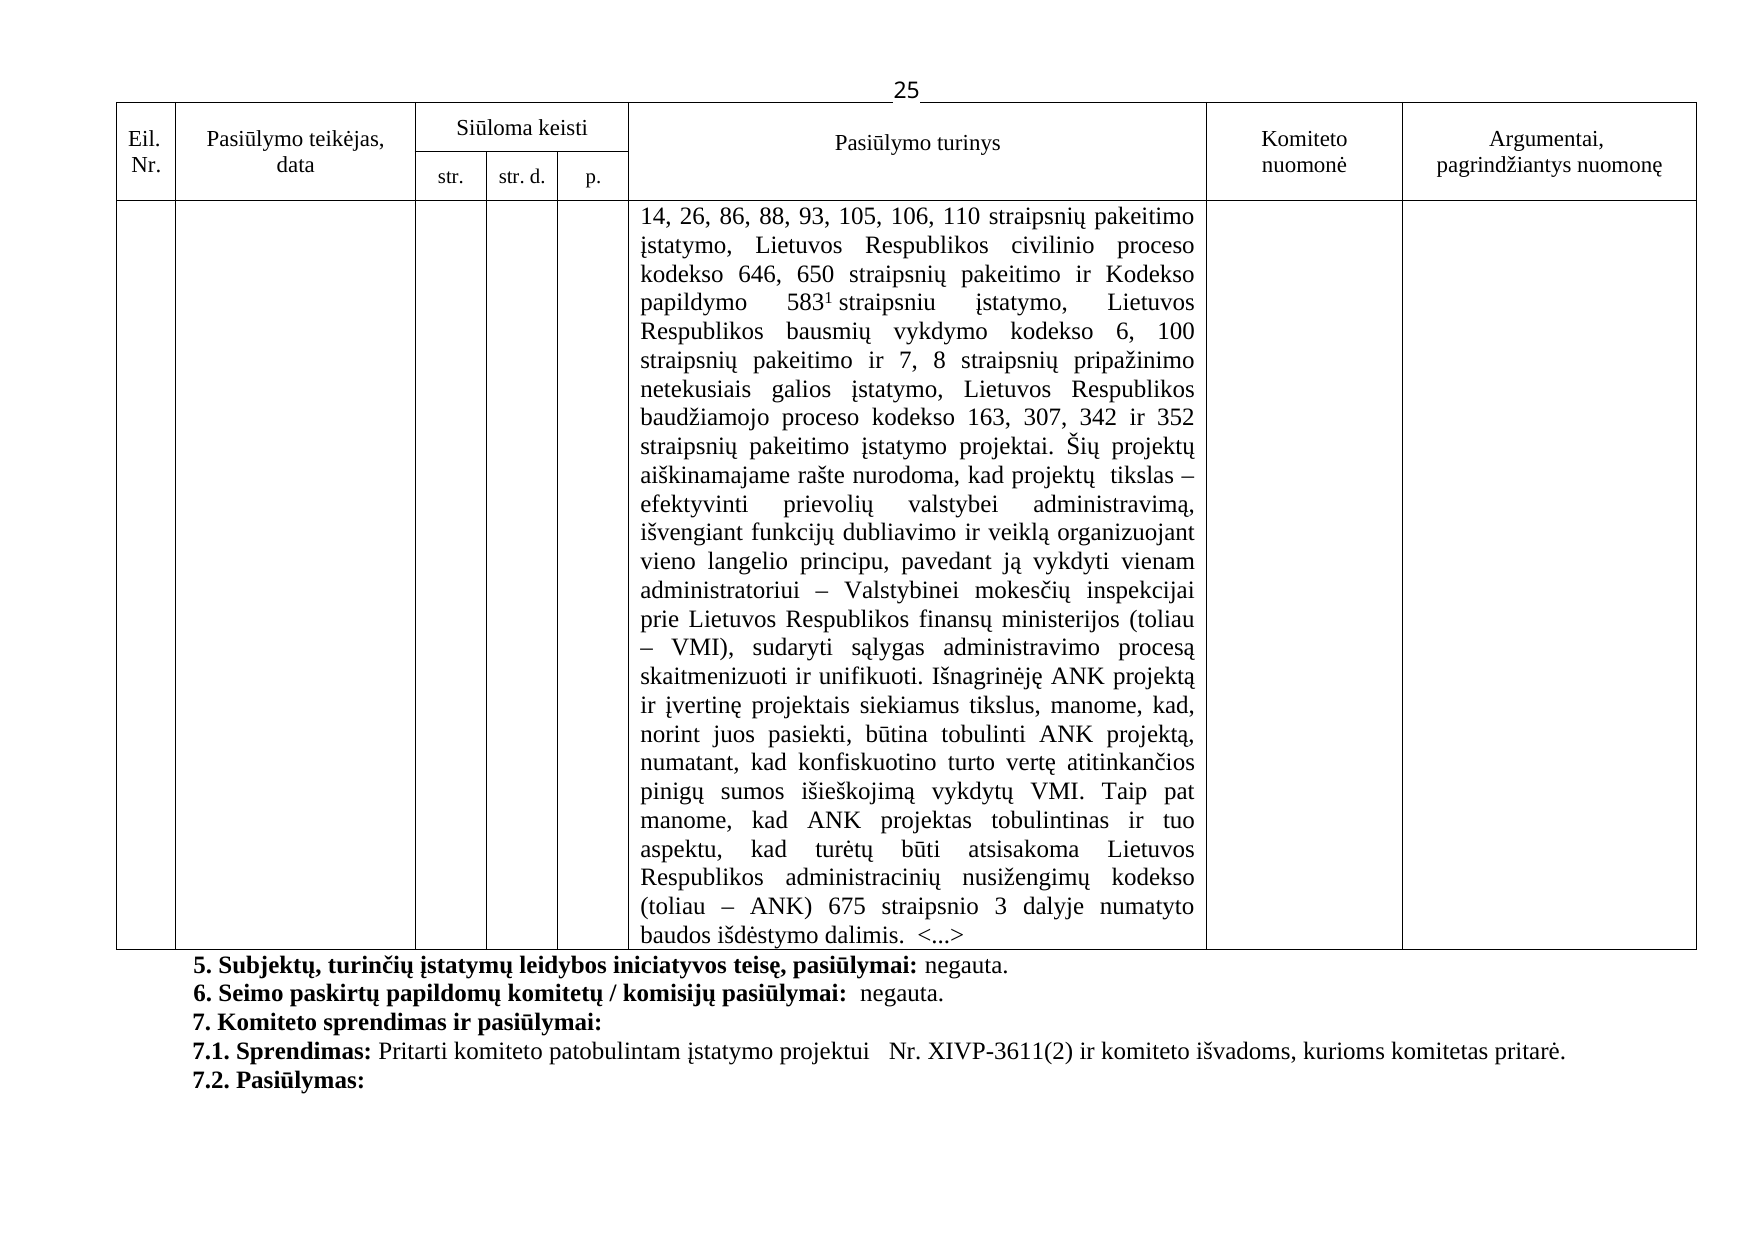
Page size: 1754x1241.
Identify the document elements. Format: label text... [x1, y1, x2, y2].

table_cell [176, 201, 415, 949]
table_cell [117, 201, 175, 949]
table_cell str. [416, 152, 486, 200]
table_header Pasiūlymo teikėjas, data [176, 103, 415, 200]
table_cell [558, 201, 628, 949]
table_cell str. d. [487, 152, 557, 200]
table_cell [487, 201, 557, 949]
table_cell [416, 201, 486, 949]
text 7.2. Pasiūlymas: [118, 1065, 1695, 1093]
table_cell [1207, 201, 1402, 949]
table_cell p. [558, 152, 628, 200]
subtitle 5. Subjektų, turinčių įstatymų leidybos iniciatyvos teisę, pasiūlymai: negauta. [118, 950, 1695, 978]
table_header Argumentai, pagrindžiantys nuomonę [1403, 103, 1696, 200]
table_header Komiteto nuomonė [1207, 103, 1402, 200]
table_cell [1403, 201, 1696, 949]
table_header Pasiūlymo turinys [629, 103, 1206, 200]
text 7. Komiteto sprendimas ir pasiūlymai: [118, 1007, 1695, 1036]
table_cell 14, 26, 86, 88, 93, 105, 106, 110 straipsnių pakeitimo įstatymo, Lietuvos Respublikos civilinio proceso kodekso 646, 650 straipsnių pakeitimo ir Kodekso papildymo 5831 straipsniu įstatymo, Lietuvos Respublikos bausmių vykdymo kodekso 6, 100 straipsnių pakeitimo ir 7, 8 straipsnių pripažinimo netekusiais galios įstatymo, Lietuvos Respublikos baudžiamojo proceso kodekso 163, 307, 342 ir 352 straipsnių pakeitimo įstatymo projektai. Šių projektų aiškinamajame rašte nurodoma, kad projektų tikslas – efektyvinti prievolių valstybei administravimą, išvengiant funkcijų dubliavimo ir veiklą organizuojant vieno langelio principu, pavedant ją vykdyti vienam administratoriui – Valstybinei mokesčių inspekcijai prie Lietuvos Respublikos finansų ministerijos (toliau – VMI), sudaryti sąlygas administravimo procesą skaitmenizuoti ir unifikuoti. Išnagrinėję ANK projektą ir įvertinę projektais siekiamus tikslus, manome, kad, norint juos pasiekti, būtina tobulinti ANK projektą, numatant, kad konfiskuotino turto vertę atitinkančios pinigų sumos išieškojimą vykdytų VMI. Taip pat manome, kad ANK projektas tobulintinas ir tuo aspektu, kad turėtų būti atsisakoma Lietuvos Respublikos administracinių nusižengimų kodekso (toliau – ANK) 675 straipsnio 3 dalyje numatyto baudos išdėstymo dalimis. <...> [629, 201, 1206, 949]
text 7.1. Sprendimas: Pritarti komiteto patobulintam įstatymo projektui Nr. XIVP-3611(2) ir komiteto išvadoms, kurioms komitetas pritarė. [118, 1036, 1695, 1065]
table_header Eil. Nr. [117, 103, 175, 200]
table_header Siūloma keisti [416, 103, 628, 151]
subtitle 6. Seimo paskirtų papildomų komitetų / komisijų pasiūlymai: negauta. [118, 978, 1695, 1007]
